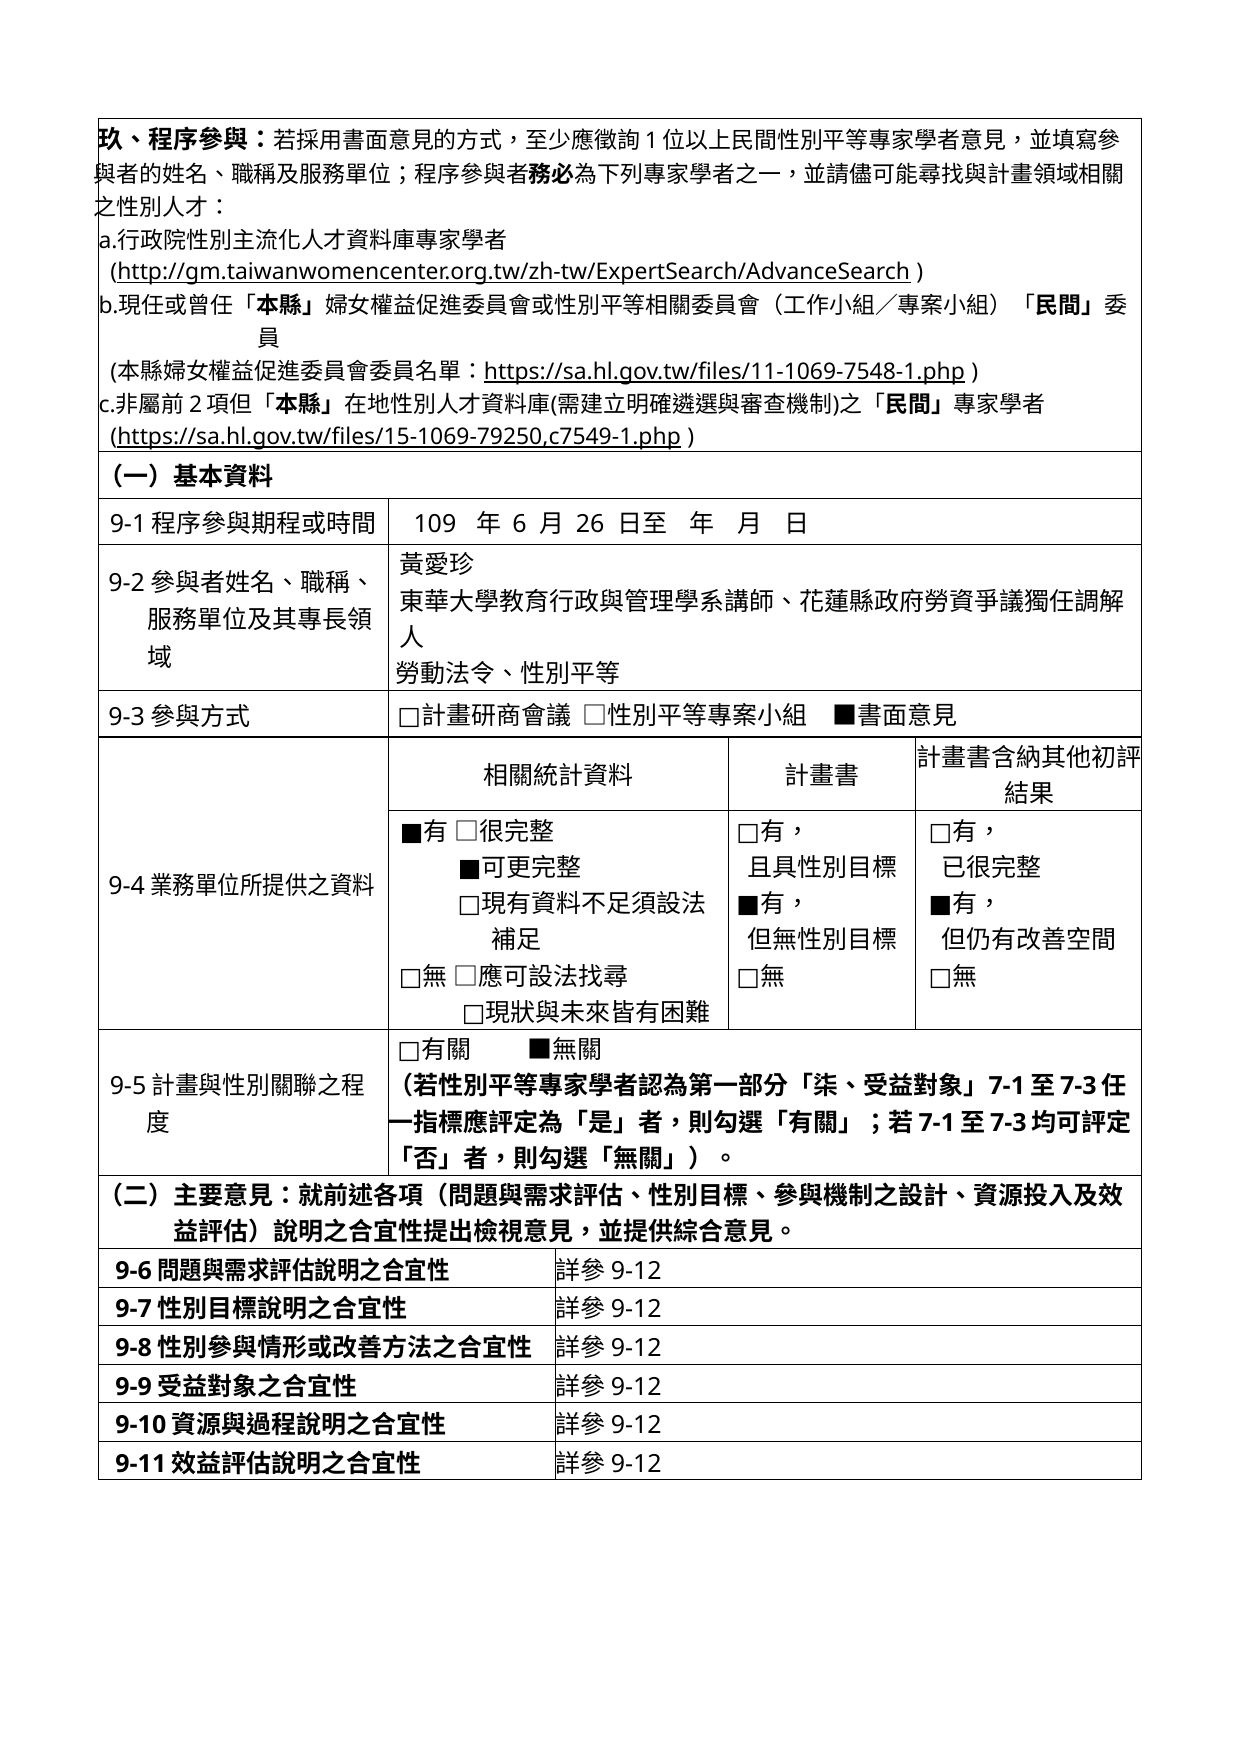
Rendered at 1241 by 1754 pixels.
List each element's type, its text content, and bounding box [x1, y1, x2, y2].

table_cell 計畫書 [729, 738, 915, 810]
table_cell 詳參9-12 [556, 1442, 1141, 1479]
table_cell 9-11效益評估說明之合宜性 [99, 1442, 555, 1479]
table_cell 9-6問題與需求評估說明之合宜性 [99, 1249, 555, 1287]
table_cell 9-9受益對象之合宜性 [99, 1365, 555, 1402]
table_cell 詳參9-12 [556, 1403, 1141, 1441]
table_cell 計畫書含納其他初評結果 [916, 738, 1141, 810]
table_cell 詳參9-12 [556, 1365, 1141, 1402]
table_cell □有， 且具性別目標 ■有， 但無性別目標 □無 [729, 811, 915, 1028]
table_cell 黃愛珍 東華大學教育行政與管理學系講師、花蓮縣政府勞資爭議獨任調解人 勞動法令、性別平等 [389, 545, 1141, 690]
table_header 玖、程序參與：若採用書面意見的方式，至少應徵詢1位以上民間性別平等專家學者意見，並填寫參與者的姓名、職稱及服務單位；程序參與者務必為下列專家學者之一，並請儘可能尋找與計畫領域相關之性別人才： a.行政院性別主流化人才資料庫專家學者 (http://gm.taiwanwomencenter.org.tw/zh-tw/ExpertSearch/AdvanceSearch ) b.現任或曾任「本縣」婦女權益促進委員會或性別平等相關委員會（工作小組／專案小組）「民間」委員 (本縣婦女權益促進委員會委員名單：https://sa.hl.gov.tw/files/11-1069-7548-1.php ) c.非屬前2項但「本縣」在地性別人才資料庫(需建立明確遴選與審查機制)之「民間」專家學者 (https://sa.hl.gov.tw/files/15-1069-79250,c7549-1.php ) [99, 119, 1141, 451]
table_cell 詳參9-12 [556, 1326, 1141, 1364]
table_cell 9-3參與方式 [99, 691, 388, 736]
table_cell 9-7性別目標說明之合宜性 [99, 1288, 555, 1325]
table_cell 9-4業務單位所提供之資料 [99, 738, 388, 1028]
table_cell 9-1程序參與期程或時間 [99, 499, 388, 544]
table_cell 9-5計畫與性別關聯之程度 [99, 1030, 388, 1174]
table_cell 詳參9-12 [556, 1288, 1141, 1325]
table_cell （二）主要意見：就前述各項（問題與需求評估、性別目標、參與機制之設計、資源投入及效益評估）說明之合宜性提出檢視意見，並提供綜合意見。 [99, 1176, 1141, 1248]
table_cell （一）基本資料 [99, 452, 1141, 497]
table_cell □有關 ■無關 （若性別平等專家學者認為第一部分「柒、受益對象」7-1至7-3任一指標應評定為「是」者，則勾選「有關」；若7-1至7-3均可評定「否」者，則勾選「無關」）。 [389, 1030, 1141, 1174]
table_cell ■有 □很完整 ■可更完整 □現有資料不足須設法 補足 □無 □應可設法找尋 □現狀與未來皆有困難 [389, 811, 728, 1028]
table_cell 相關統計資料 [389, 738, 728, 810]
table_cell □有， 已很完整 ■有， 但仍有改善空間 □無 [916, 811, 1141, 1028]
table_cell 9-2參與者姓名、職稱、服務單位及其專長領域 [99, 545, 388, 690]
table_cell 9-10資源與過程說明之合宜性 [99, 1403, 555, 1441]
table_cell 9-8性別參與情形或改善方法之合宜性 [99, 1326, 555, 1364]
table_cell 109 年 6 月 26 日至 年 月 日 [389, 499, 1141, 544]
table_cell 詳參9-12 [556, 1249, 1141, 1287]
table_cell □計畫研商會議 □性別平等專案小組 ■書面意見 [389, 691, 1141, 736]
